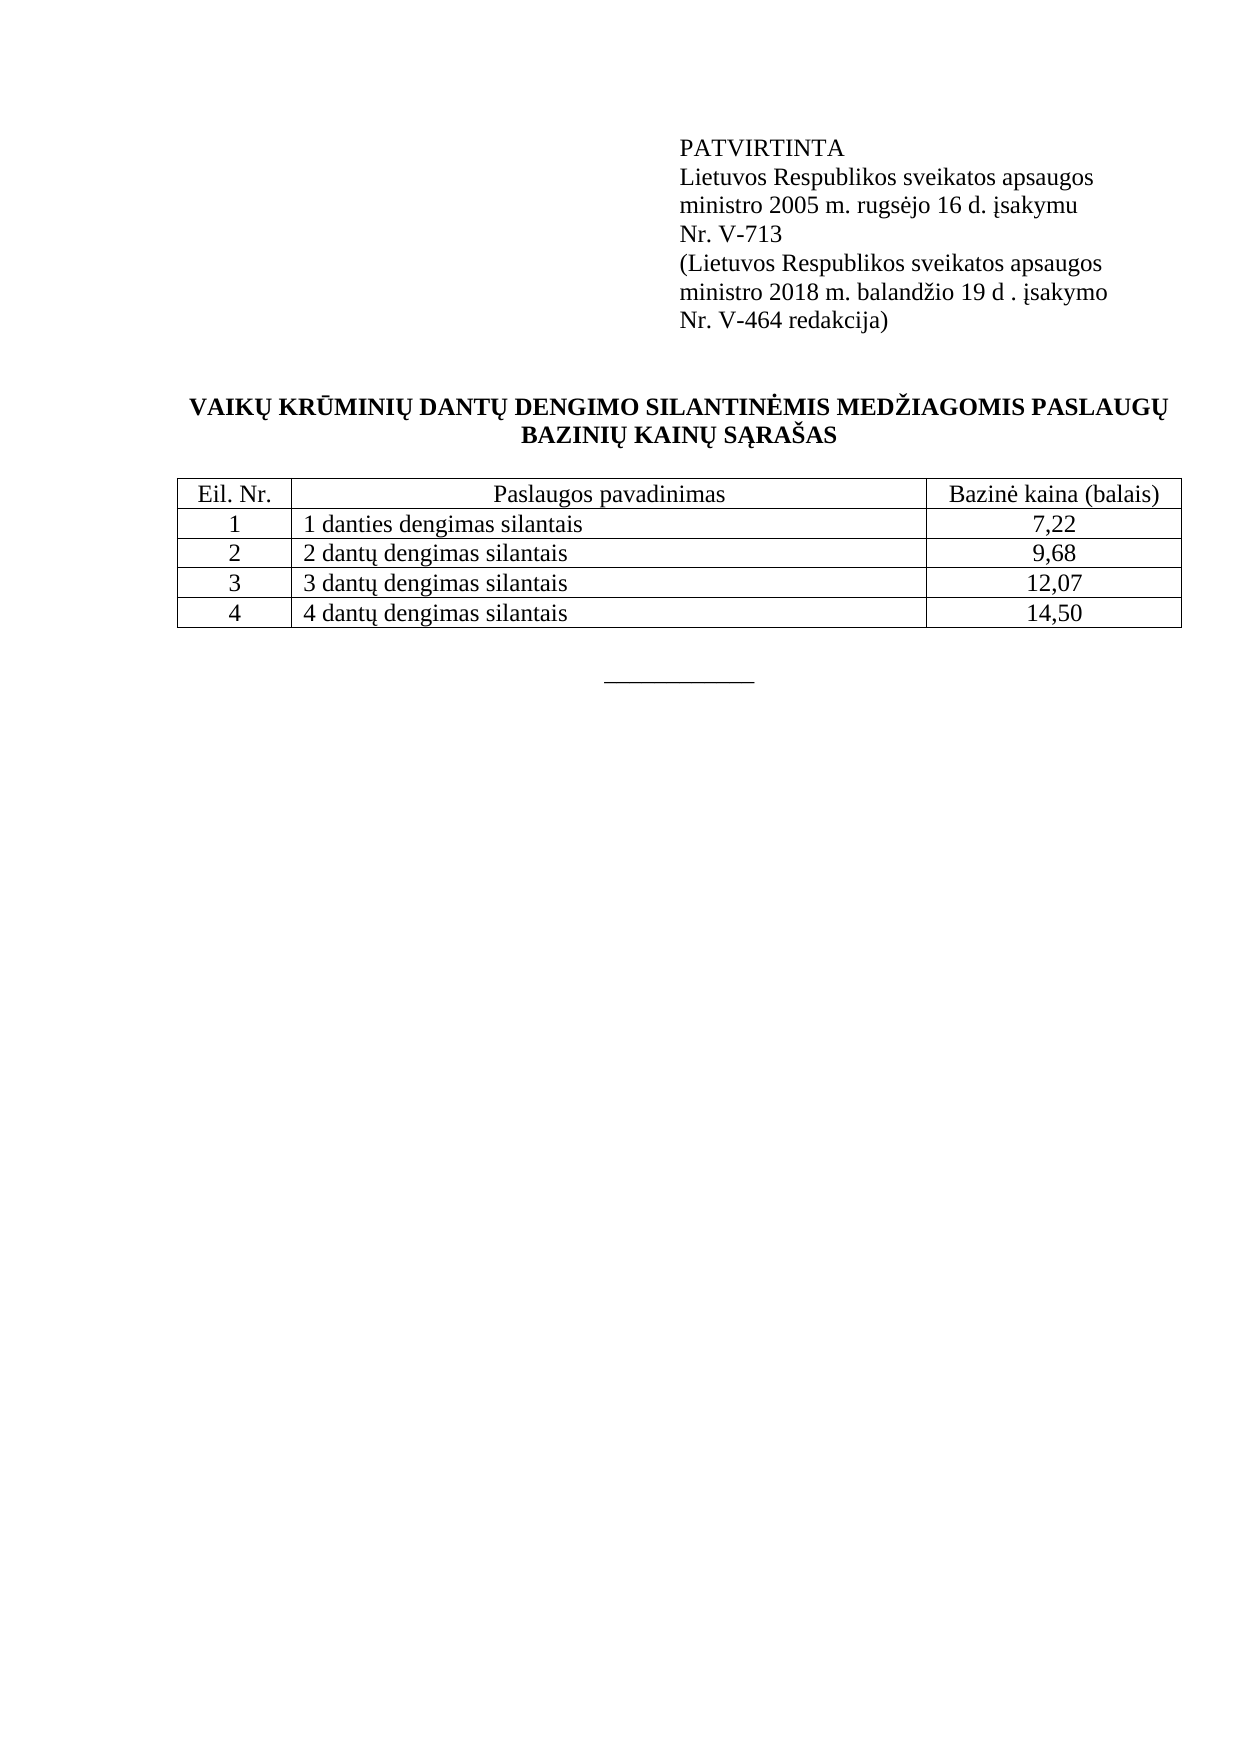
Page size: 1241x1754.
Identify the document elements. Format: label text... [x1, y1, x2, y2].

table_header Bazinė kaina (balais) [927, 479, 1181, 508]
text PATVIRTINTA [679, 133, 1181, 162]
text Nr. V-464 redakcija) [679, 305, 1181, 334]
table_cell 2 [178, 539, 291, 567]
table_cell 4 [178, 598, 291, 627]
table_cell 1 [178, 509, 291, 537]
text Nr. V-713 [679, 219, 1181, 248]
table_cell 9,68 [927, 539, 1181, 567]
table_cell 1 danties dengimas silantais [292, 509, 926, 537]
text VAIKŲ KRŪMINIŲ DANTŲ DENGIMO SILANTINĖMIS MEDŽIAGOMIS PASLAUGŲ BAZINių KAINų sąrašas [177, 392, 1181, 449]
table_cell 3 dantų dengimas silantais [292, 568, 926, 597]
table_header Eil. Nr. [178, 479, 291, 508]
table_cell 2 dantų dengimas silantais [292, 539, 926, 567]
table_cell 12,07 [927, 568, 1181, 597]
table_header Paslaugos pavadinimas [292, 479, 926, 508]
text Lietuvos Respublikos sveikatos apsaugos ministro 2005 m. rugsėjo 16 d. įsakymu [679, 162, 1181, 219]
text ____________ [177, 657, 1181, 685]
table_cell 4 dantų dengimas silantais [292, 598, 926, 627]
text (Lietuvos Respublikos sveikatos apsaugos ministro 2018 m. balandžio 19 d . įsakymo [679, 248, 1181, 305]
table_cell 3 [178, 568, 291, 597]
table_cell 7,22 [927, 509, 1181, 537]
table_cell 14,50 [927, 598, 1181, 627]
